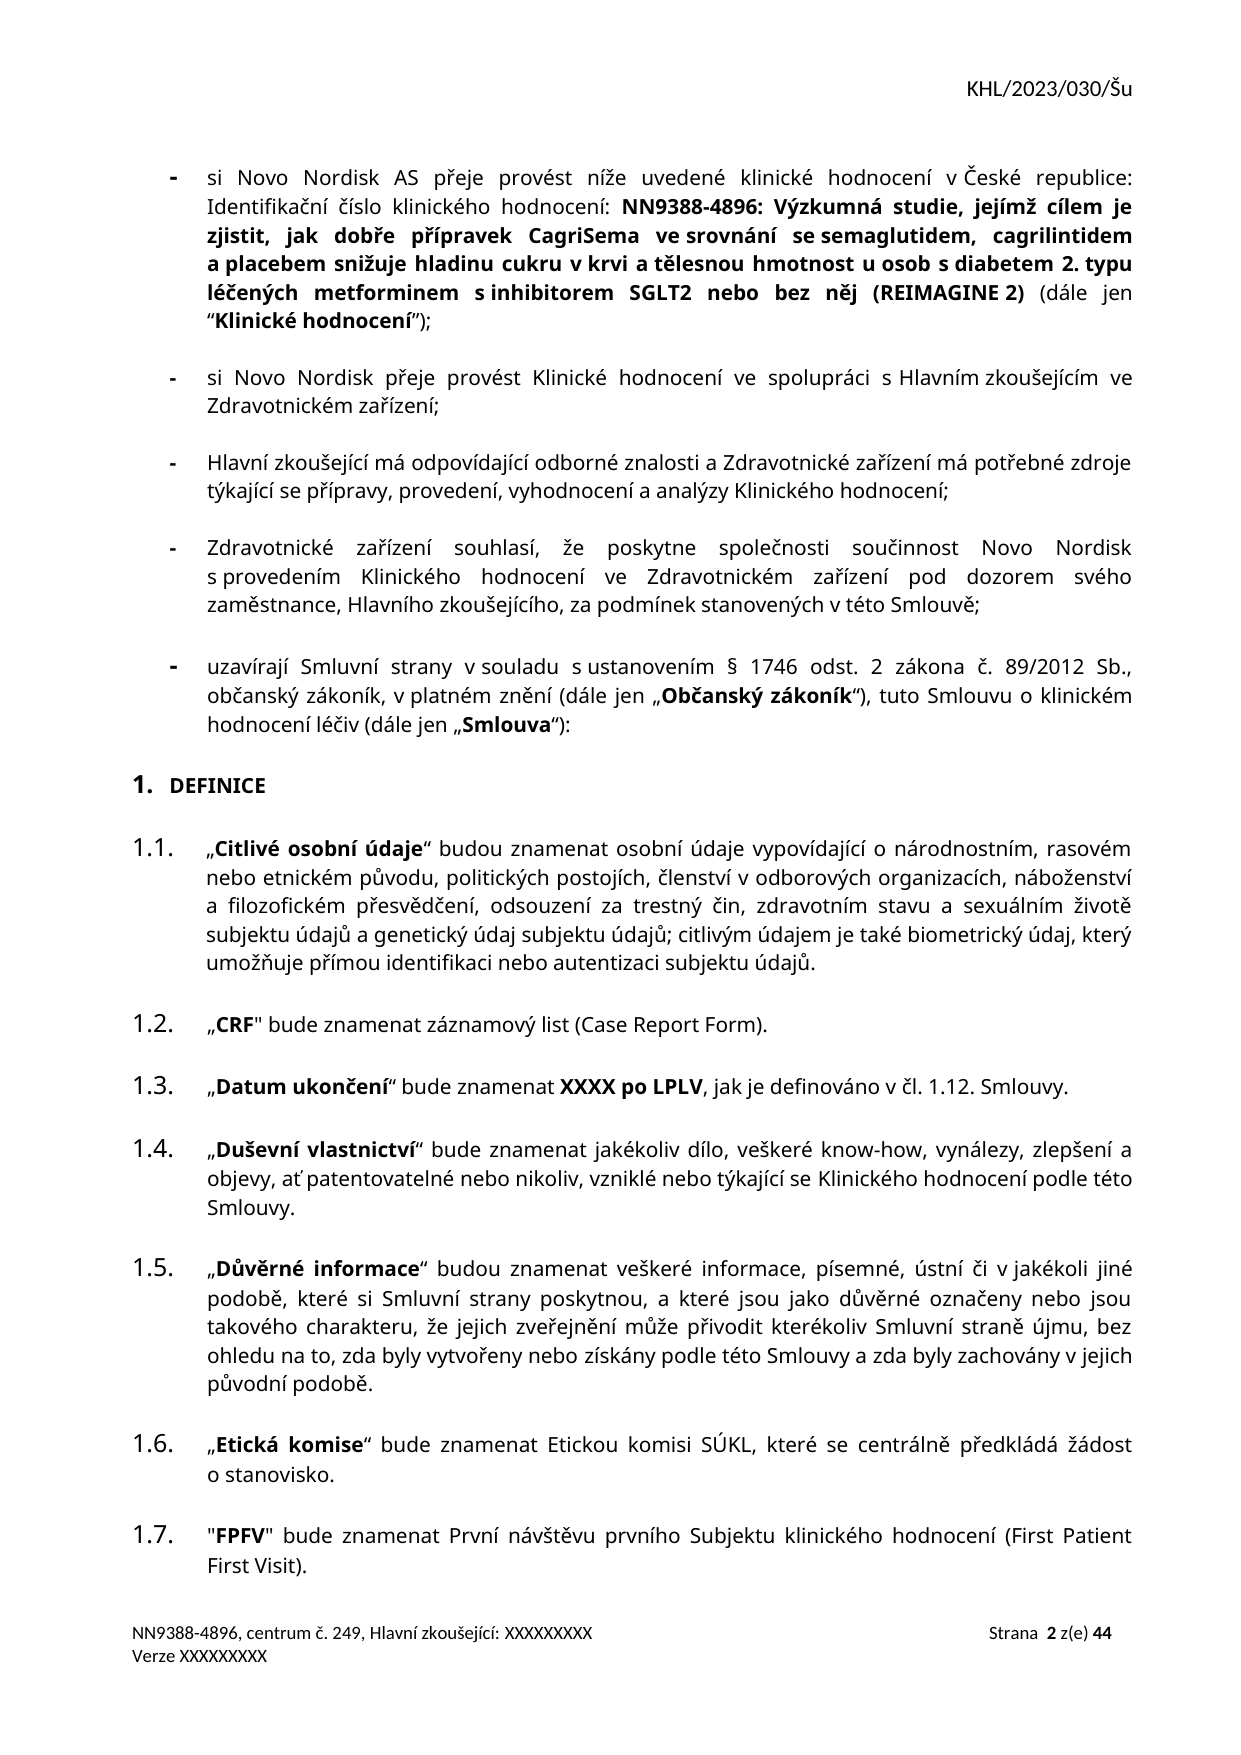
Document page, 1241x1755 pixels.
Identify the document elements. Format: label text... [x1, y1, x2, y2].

list uzavírají Smluvní strany v souladu s ustanovením § 1746 odst. 2 zákona č. 89/2012 Sb., občanský zákoník, v platném znění (dále jen „Občanský zákoník“), tuto Smlouvu o klinickém hodnocení léčiv (dále jen „Smlouva“): [169, 647, 1133, 738]
list „Citlivé osobní údaje“ budou znamenat osobní údaje vypovídající o národnostním, rasovém nebo etnickém původu, politických postojích, členství v odborových organizacích, náboženství a filozofickém přesvědčení, odsouzení za trestný čin, zdravotním stavu a sexuálním životě subjektu údajů a genetický údaj subjektu údajů; citlivým údajem je také biometrický údaj, který umožňuje přímou identifikaci nebo autentizaci subjektu údajů. [132, 829, 1133, 977]
list "FPFV" bude znamenat První návštěvu prvního Subjektu klinického hodnocení (First Patient First Visit). [132, 1517, 1133, 1579]
list „Datum ukončení“ bude znamenat XXXX po LPLV, jak je definováno v čl. 1.12. Smlouvy. [132, 1068, 1133, 1102]
list „CRF" bude znamenat záznamový list (Case Report Form). [132, 1005, 1133, 1039]
list si Novo Nordisk přeje provést Klinické hodnocení ve spolupráci s Hlavním zkoušejícím ve Zdravotnickém zařízení; [169, 363, 1133, 420]
list „Důvěrné informace“ budou znamenat veškeré informace, písemné, ústní či v jakékoli jiné podobě, které si Smluvní strany poskytnou, a které jsou jako důvěrné označeny nebo jsou takového charakteru, že jejich zveřejnění může přivodit kterékoliv Smluvní straně újmu, bez ohledu na to, zda byly vytvořeny nebo získány podle této Smlouvy a zda byly zachovány v jejich původní podobě. [132, 1250, 1133, 1398]
list Hlavní zkoušející má odpovídající odborné znalosti a Zdravotnické zařízení má potřebné zdroje týkající se přípravy, provedení, vyhodnocení a analýzy Klinického hodnocení; [169, 448, 1133, 505]
list Zdravotnické zařízení souhlasí, že poskytne společnosti součinnost Novo Nordisk s provedením Klinického hodnocení ve Zdravotnickém zařízení pod dozorem svého zaměstnance, Hlavního zkoušejícího, za podmínek stanovených v této Smlouvě; [169, 533, 1133, 619]
list si Novo Nordisk AS přeje provést níže uvedené klinické hodnocení v České republice: Identifikační číslo klinického hodnocení: NN9388-4896: Výzkumná studie, jejímž cílem je zjistit, jak dobře přípravek CagriSema ve srovnání se semaglutidem, cagrilintidem a placebem snižuje hladinu cukru v krvi a tělesnou hmotnost u osob s diabetem 2. typu léčených metforminem s inhibitorem SGLT2 nebo bez něj (REIMAGINE 2) (dále jen “Klinické hodnocení”); [169, 158, 1133, 334]
list „Duševní vlastnictví“ bude znamenat jakékoliv dílo, veškeré know-how, vynálezy, zlepšení a objevy, ať patentovatelné nebo nikoliv, vzniklé nebo týkající se Klinického hodnocení podle této Smlouvy. [132, 1130, 1133, 1221]
list DEFINICE [132, 767, 1133, 801]
list „Etická komise“ bude znamenat Etickou komisi SÚKL, které se centrálně předkládá žádost o stanovisko. [132, 1426, 1133, 1488]
